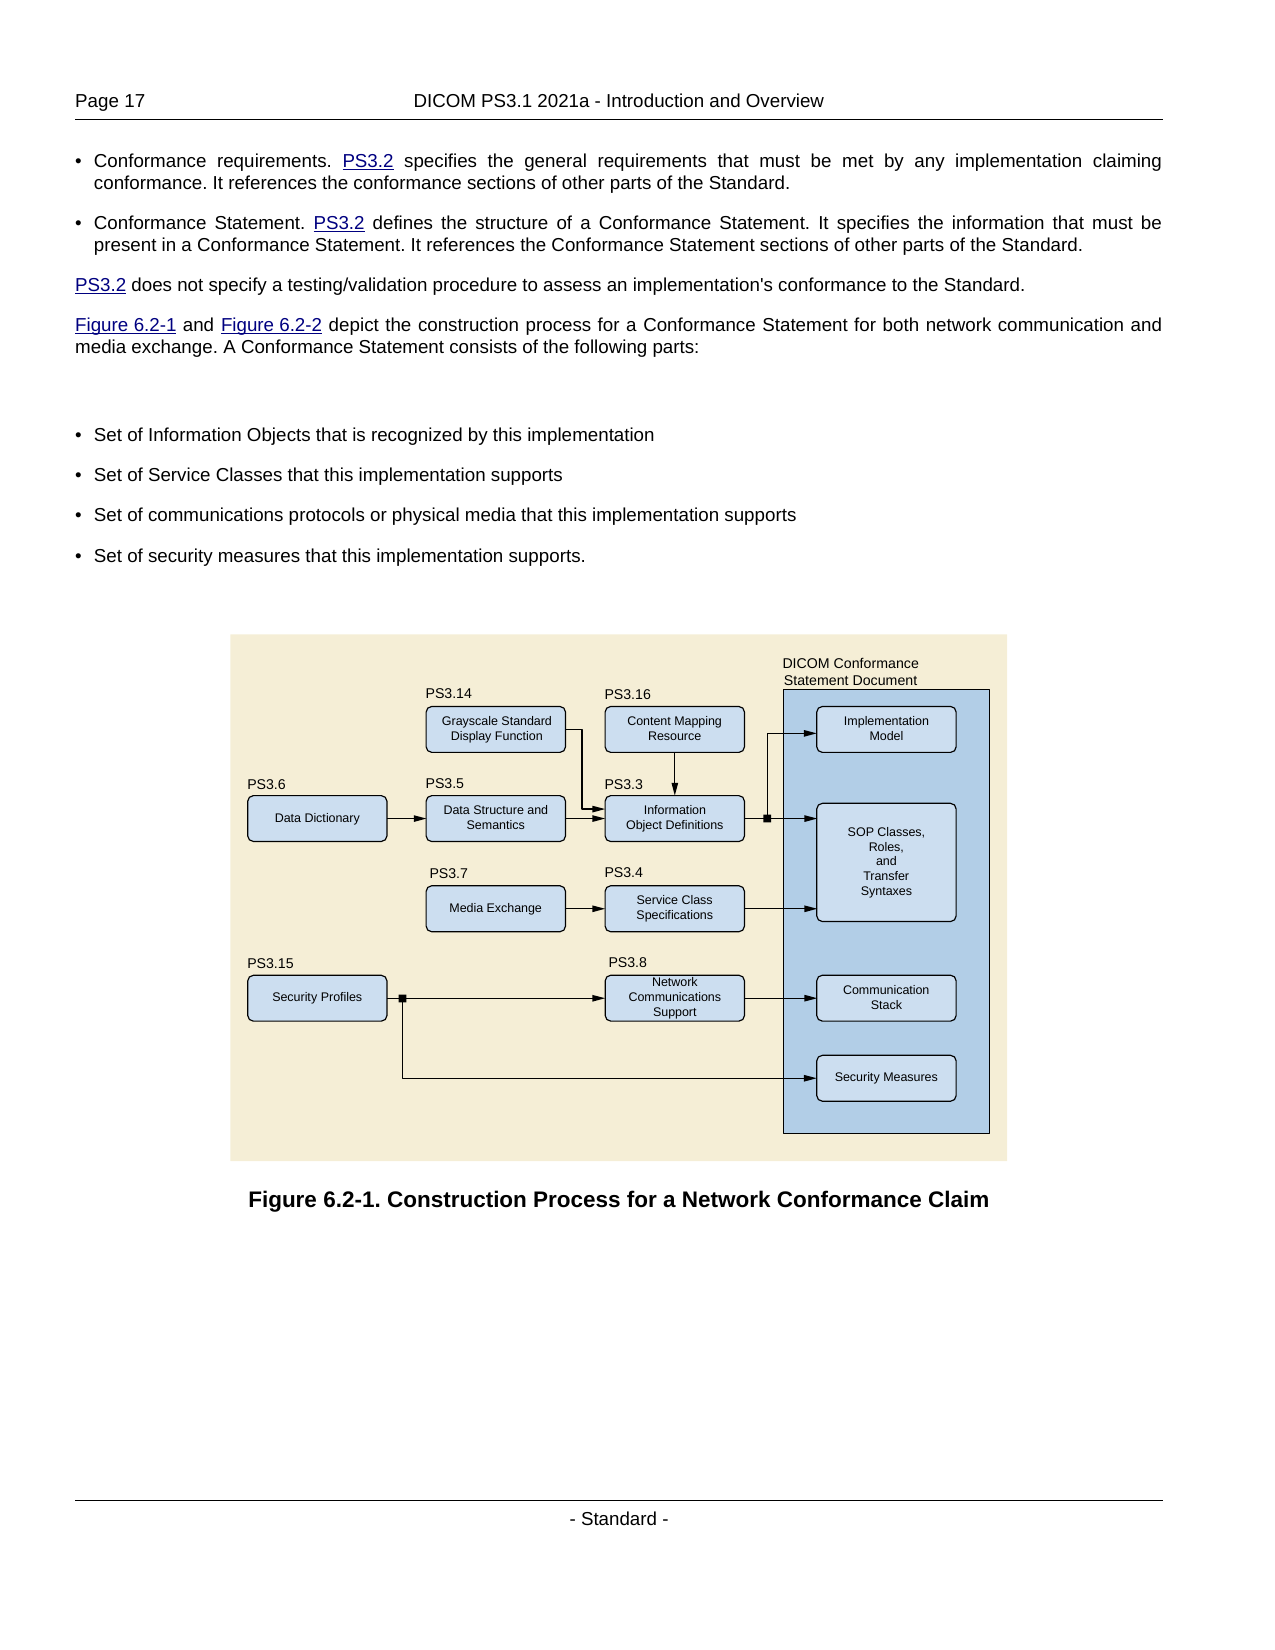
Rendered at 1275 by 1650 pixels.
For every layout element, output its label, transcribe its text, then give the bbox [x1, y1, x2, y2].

text • Set of communications protocols or physical media that this implementation supports [75, 504, 1162, 526]
text • Set of Information Objects that is recognized by this implementation [75, 423, 1162, 445]
text Figure 6.2-1 and Figure 6.2-2 depict the construction process for a Conformance Statement for both network communication and media exchange. A Conformance Statement consists of the following parts: [75, 314, 1162, 357]
text PS3.2 does not specify a testing/validation procedure to assess an implementation's conformance to the Standard. [75, 274, 1162, 295]
text • Conformance requirements. PS3.2 specifies the general requirements that must be met by any implementation claiming conformance. It references the conformance sections of other parts of the Standard. [75, 150, 1162, 193]
text • Conformance Statement. PS3.2 defines the structure of a Conformance Statement. It specifies the information that must be present in a Conformance Statement. It references the Conformance Statement sections of other parts of the Standard. [75, 212, 1162, 255]
text • Set of Service Classes that this implementation supports [75, 464, 1162, 485]
text • Set of security measures that this implementation supports. [75, 544, 1162, 566]
text Figure 6.2-1. Construction Process for a Network Conformance Claim [75, 1186, 1162, 1212]
